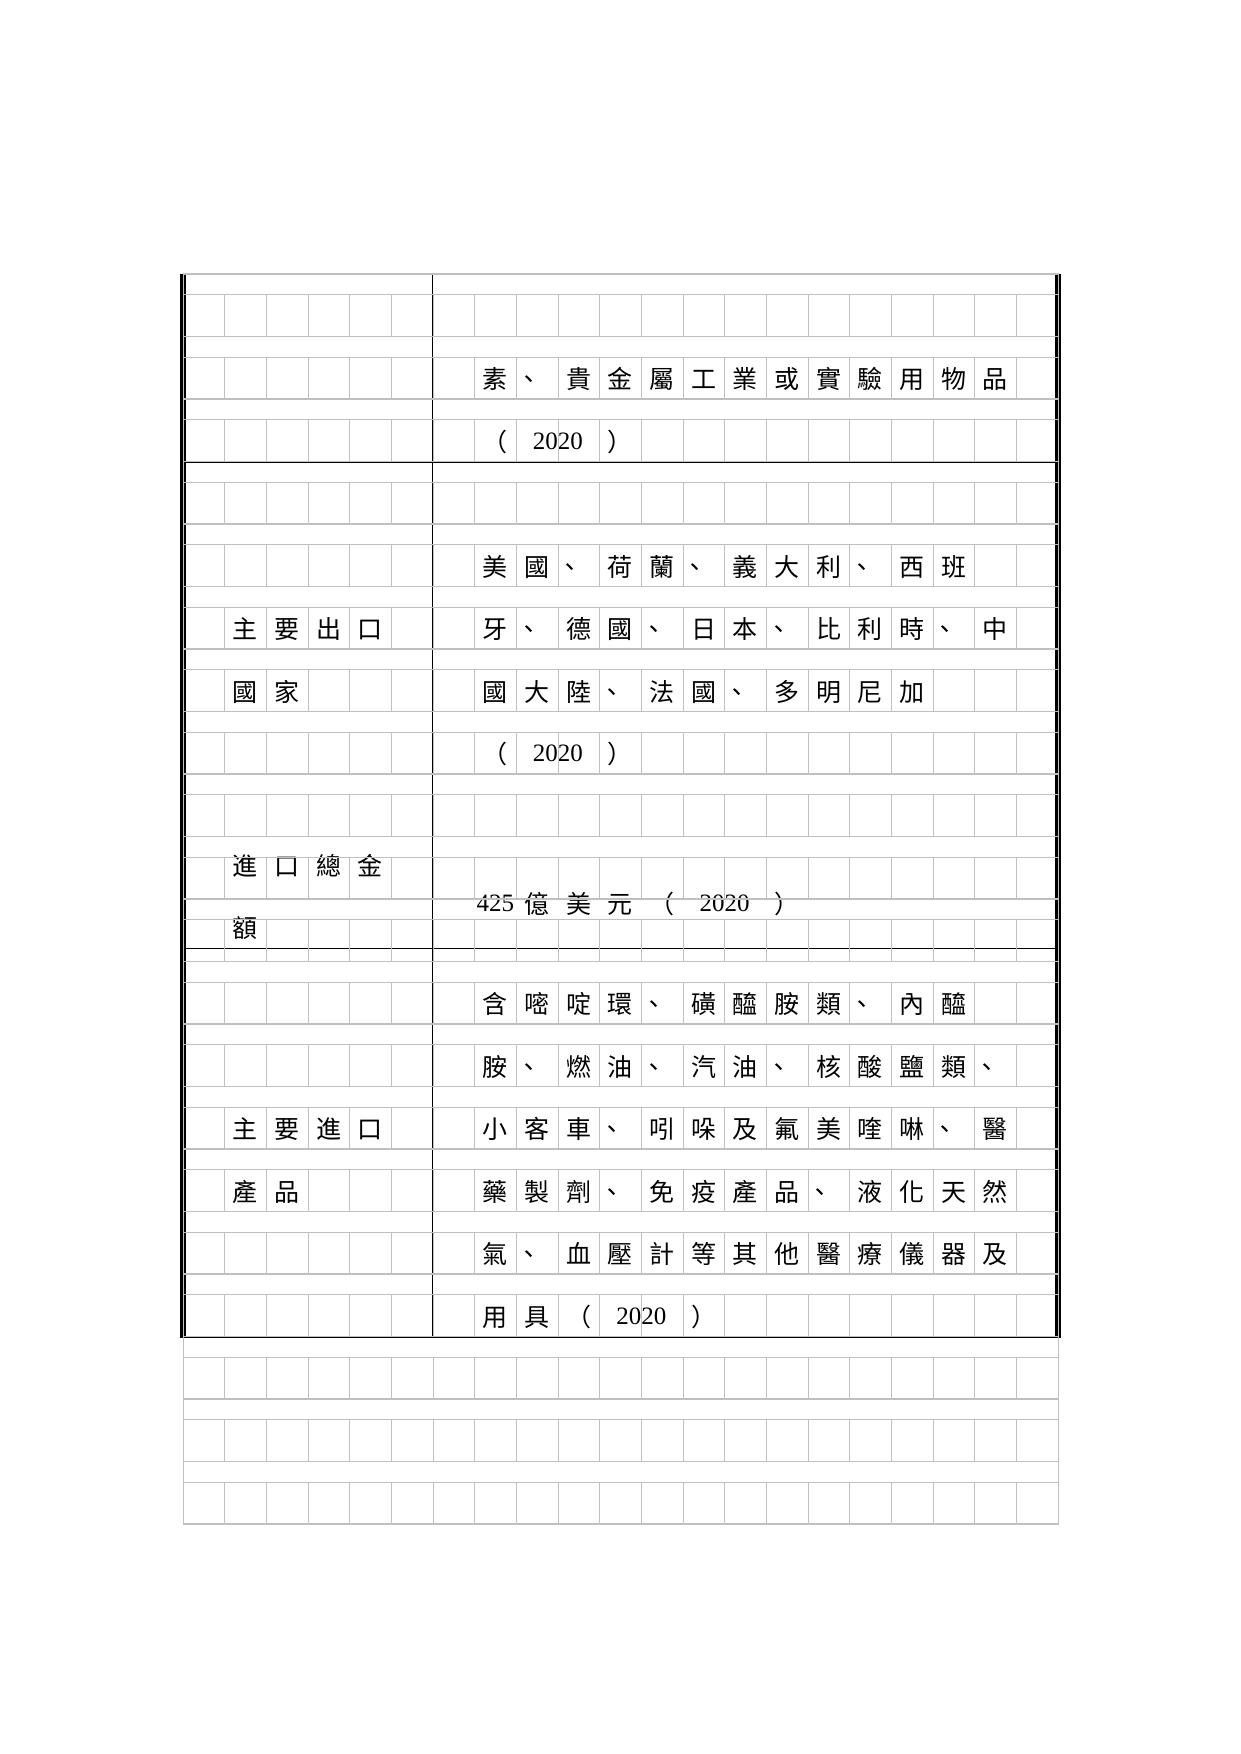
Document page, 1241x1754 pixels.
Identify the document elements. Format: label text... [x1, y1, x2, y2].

table_cell 美國、荷蘭、義大利、西班牙、德國、日本、比利時、中國大陸、法國、多明尼加（2020） [934, 608, 974, 648]
table_cell 美國、荷蘭、義大利、西班牙、德國、日本、比利時、中國大陸、法國、多明尼加（2020） [975, 608, 1016, 648]
table_cell [186, 983, 224, 1023]
table_cell 425億美元（2020） [600, 858, 641, 898]
table_cell 美國、荷蘭、義大利、西班牙、德國、日本、比利時、中國大陸、法國、多明尼加（2020） [517, 733, 558, 773]
table_cell 含嘧啶環、磺醯胺類、內醯胺、燃油、汽油、核酸鹽類、小客車、吲哚及氟美喹啉、醫藥製劑、免疫產品、液化天然氣、血壓計等其他醫療儀器及用具（2020） [934, 1045, 974, 1086]
table_cell 美國、荷蘭、義大利、西班牙、德國、日本、比利時、中國大陸、法國、多明尼加（2020） [725, 483, 766, 523]
table_cell 美國、荷蘭、義大利、西班牙、德國、日本、比利時、中國大陸、法國、多明尼加（2020） [433, 463, 1055, 482]
table_cell [186, 900, 432, 919]
table_cell 美國、荷蘭、義大利、西班牙、德國、日本、比利時、中國大陸、法國、多明尼加（2020） [892, 545, 933, 586]
table_cell [392, 545, 432, 586]
table_cell 含嘧啶環、磺醯胺類、內醯胺、燃油、汽油、核酸鹽類、小客車、吲哚及氟美喹啉、醫藥製劑、免疫產品、液化天然氣、血壓計等其他醫療儀器及用具（2020） [809, 1233, 849, 1273]
table_cell 含嘧啶環、磺醯胺類、內醯胺、燃油、汽油、核酸鹽類、小客車、吲哚及氟美喹啉、醫藥製劑、免疫產品、液化天然氣、血壓計等其他醫療儀器及用具（2020） [767, 1170, 808, 1211]
table_cell 含嘧啶環、磺醯胺類、內醯胺、燃油、汽油、核酸鹽類、小客車、吲哚及氟美喹啉、醫藥製劑、免疫產品、液化天然氣、血壓計等其他醫療儀器及用具（2020） [934, 1295, 974, 1336]
table_cell 含嘧啶環、磺醯胺類、內醯胺、燃油、汽油、核酸鹽類、小客車、吲哚及氟美喹啉、醫藥製劑、免疫產品、液化天然氣、血壓計等其他醫療儀器及用具（2020） [517, 1045, 558, 1086]
table_cell [392, 1045, 432, 1086]
table_cell 醫藥製劑、免疫產品、胰島素、乙烯吡啶、心律去顫器、血壓計等其他醫療儀器及用具、隱形眼鏡、磺醯胺類、石蕊試紙、人工心臟、硫酸紫菌素、貴金屬工業或實驗用物品（2020） [517, 420, 558, 461]
table_cell 美國、荷蘭、義大利、西班牙、德國、日本、比利時、中國大陸、法國、多明尼加（2020） [725, 670, 766, 711]
table_cell [350, 1233, 391, 1273]
table_cell 總 [309, 858, 349, 898]
table_cell [392, 983, 432, 1023]
table_cell [186, 1150, 432, 1169]
table_cell 含嘧啶環、磺醯胺類、內醯胺、燃油、汽油、核酸鹽類、小客車、吲哚及氟美喹啉、醫藥製劑、免疫產品、液化天然氣、血壓計等其他醫療儀器及用具（2020） [517, 1295, 558, 1336]
table_cell [350, 920, 391, 947]
table_cell 醫藥製劑、免疫產品、胰島素、乙烯吡啶、心律去顫器、血壓計等其他醫療儀器及用具、隱形眼鏡、磺醯胺類、石蕊試紙、人工心臟、硫酸紫菌素、貴金屬工業或實驗用物品（2020） [517, 358, 558, 398]
table_cell [267, 920, 308, 947]
table_cell 美國、荷蘭、義大利、西班牙、德國、日本、比利時、中國大陸、法國、多明尼加（2020） [559, 545, 599, 586]
table_cell 425億美元（2020） [809, 858, 849, 898]
table_cell 含嘧啶環、磺醯胺類、內醯胺、燃油、汽油、核酸鹽類、小客車、吲哚及氟美喹啉、醫藥製劑、免疫產品、液化天然氣、血壓計等其他醫療儀器及用具（2020） [684, 1295, 724, 1336]
table_cell 含嘧啶環、磺醯胺類、內醯胺、燃油、汽油、核酸鹽類、小客車、吲哚及氟美喹啉、醫藥製劑、免疫產品、液化天然氣、血壓計等其他醫療儀器及用具（2020） [600, 983, 641, 1023]
table_cell 醫藥製劑、免疫產品、胰島素、乙烯吡啶、心律去顫器、血壓計等其他醫療儀器及用具、隱形眼鏡、磺醯胺類、石蕊試紙、人工心臟、硫酸紫菌素、貴金屬工業或實驗用物品（2020） [559, 420, 599, 461]
table_cell 美國、荷蘭、義大利、西班牙、德國、日本、比利時、中國大陸、法國、多明尼加（2020） [850, 670, 891, 711]
table_cell 美國、荷蘭、義大利、西班牙、德國、日本、比利時、中國大陸、法國、多明尼加（2020） [642, 733, 683, 773]
table_cell 含嘧啶環、磺醯胺類、內醯胺、燃油、汽油、核酸鹽類、小客車、吲哚及氟美喹啉、醫藥製劑、免疫產品、液化天然氣、血壓計等其他醫療儀器及用具（2020） [433, 1087, 1055, 1107]
table_cell [186, 1045, 224, 1086]
table_cell [225, 1295, 266, 1336]
table_cell 美國、荷蘭、義大利、西班牙、德國、日本、比利時、中國大陸、法國、多明尼加（2020） [684, 608, 724, 648]
table_cell 含嘧啶環、磺醯胺類、內醯胺、燃油、汽油、核酸鹽類、小客車、吲哚及氟美喹啉、醫藥製劑、免疫產品、液化天然氣、血壓計等其他醫療儀器及用具（2020） [934, 983, 974, 1023]
table_cell 美國、荷蘭、義大利、西班牙、德國、日本、比利時、中國大陸、法國、多明尼加（2020） [642, 545, 683, 586]
table_cell 美國、荷蘭、義大利、西班牙、德國、日本、比利時、中國大陸、法國、多明尼加（2020） [934, 733, 974, 773]
table_cell [392, 858, 432, 898]
table_cell 含嘧啶環、磺醯胺類、內醯胺、燃油、汽油、核酸鹽類、小客車、吲哚及氟美喹啉、醫藥製劑、免疫產品、液化天然氣、血壓計等其他醫療儀器及用具（2020） [559, 1295, 599, 1336]
table_cell 425億美元（2020） [684, 795, 724, 836]
table_cell 醫藥製劑、免疫產品、胰島素、乙烯吡啶、心律去顫器、血壓計等其他醫療儀器及用具、隱形眼鏡、磺醯胺類、石蕊試紙、人工心臟、硫酸紫菌素、貴金屬工業或實驗用物品（2020） [767, 420, 808, 461]
table_cell [186, 1170, 224, 1211]
table_cell [225, 1233, 266, 1273]
table_cell 425億美元（2020） [767, 920, 808, 947]
table_cell 美國、荷蘭、義大利、西班牙、德國、日本、比利時、中國大陸、法國、多明尼加（2020） [684, 670, 724, 711]
table_cell 425億美元（2020） [642, 858, 683, 898]
table_cell 425億美元（2020） [559, 795, 599, 836]
table_cell 美國、荷蘭、義大利、西班牙、德國、日本、比利時、中國大陸、法國、多明尼加（2020） [892, 733, 933, 773]
table_cell [392, 949, 432, 961]
table_cell [186, 295, 224, 336]
table_cell [225, 420, 266, 461]
table_cell 主 [225, 1108, 266, 1148]
table_cell 要 [267, 1108, 308, 1148]
table_cell 美國、荷蘭、義大利、西班牙、德國、日本、比利時、中國大陸、法國、多明尼加（2020） [975, 733, 1016, 773]
table_cell 進 [309, 1108, 349, 1148]
table_cell 醫藥製劑、免疫產品、胰島素、乙烯吡啶、心律去顫器、血壓計等其他醫療儀器及用具、隱形眼鏡、磺醯胺類、石蕊試紙、人工心臟、硫酸紫菌素、貴金屬工業或實驗用物品（2020） [809, 295, 849, 336]
table_cell 425億美元（2020） [434, 858, 474, 898]
table_cell 美國、荷蘭、義大利、西班牙、德國、日本、比利時、中國大陸、法國、多明尼加（2020） [809, 608, 849, 648]
table_cell [267, 420, 308, 461]
table_cell 含嘧啶環、磺醯胺類、內醯胺、燃油、汽油、核酸鹽類、小客車、吲哚及氟美喹啉、醫藥製劑、免疫產品、液化天然氣、血壓計等其他醫療儀器及用具（2020） [892, 1108, 933, 1148]
table_cell 美國、荷蘭、義大利、西班牙、德國、日本、比利時、中國大陸、法國、多明尼加（2020） [725, 733, 766, 773]
table_cell 425億美元（2020） [975, 858, 1016, 898]
table_cell 含嘧啶環、磺醯胺類、內醯胺、燃油、汽油、核酸鹽類、小客車、吲哚及氟美喹啉、醫藥製劑、免疫產品、液化天然氣、血壓計等其他醫療儀器及用具（2020） [1017, 1233, 1055, 1273]
table_cell 醫藥製劑、免疫產品、胰島素、乙烯吡啶、心律去顫器、血壓計等其他醫療儀器及用具、隱形眼鏡、磺醯胺類、石蕊試紙、人工心臟、硫酸紫菌素、貴金屬工業或實驗用物品（2020） [892, 420, 933, 461]
table_cell 含嘧啶環、磺醯胺類、內醯胺、燃油、汽油、核酸鹽類、小客車、吲哚及氟美喹啉、醫藥製劑、免疫產品、液化天然氣、血壓計等其他醫療儀器及用具（2020） [642, 1108, 683, 1148]
table_cell [267, 795, 308, 836]
table_cell 金 [350, 858, 391, 898]
table_cell 425億美元（2020） [517, 920, 558, 947]
table_cell 425億美元（2020） [892, 858, 933, 898]
table_cell 口 [267, 858, 308, 898]
table_cell [309, 358, 349, 398]
table_cell [309, 949, 349, 961]
table_cell 含嘧啶環、磺醯胺類、內醯胺、燃油、汽油、核酸鹽類、小客車、吲哚及氟美喹啉、醫藥製劑、免疫產品、液化天然氣、血壓計等其他醫療儀器及用具（2020） [850, 1295, 891, 1336]
table_cell 醫藥製劑、免疫產品、胰島素、乙烯吡啶、心律去顫器、血壓計等其他醫療儀器及用具、隱形眼鏡、磺醯胺類、石蕊試紙、人工心臟、硫酸紫菌素、貴金屬工業或實驗用物品（2020） [934, 295, 974, 336]
table_cell 含嘧啶環、磺醯胺類、內醯胺、燃油、汽油、核酸鹽類、小客車、吲哚及氟美喹啉、醫藥製劑、免疫產品、液化天然氣、血壓計等其他醫療儀器及用具（2020） [934, 1170, 974, 1211]
table_cell [186, 1295, 224, 1336]
table_cell [186, 775, 432, 794]
table_cell [225, 949, 266, 961]
table_cell 美國、荷蘭、義大利、西班牙、德國、日本、比利時、中國大陸、法國、多明尼加（2020） [1017, 545, 1055, 586]
table_cell 含嘧啶環、磺醯胺類、內醯胺、燃油、汽油、核酸鹽類、小客車、吲哚及氟美喹啉、醫藥製劑、免疫產品、液化天然氣、血壓計等其他醫療儀器及用具（2020） [433, 1150, 1055, 1169]
table_cell 含嘧啶環、磺醯胺類、內醯胺、燃油、汽油、核酸鹽類、小客車、吲哚及氟美喹啉、醫藥製劑、免疫產品、液化天然氣、血壓計等其他醫療儀器及用具（2020） [434, 1108, 474, 1148]
table_cell 含嘧啶環、磺醯胺類、內醯胺、燃油、汽油、核酸鹽類、小客車、吲哚及氟美喹啉、醫藥製劑、免疫產品、液化天然氣、血壓計等其他醫療儀器及用具（2020） [809, 1108, 849, 1148]
table_cell 美國、荷蘭、義大利、西班牙、德國、日本、比利時、中國大陸、法國、多明尼加（2020） [600, 733, 641, 773]
table_cell [186, 525, 432, 544]
table_cell [350, 949, 391, 961]
table_cell 425億美元（2020） [934, 920, 974, 947]
table_cell 含嘧啶環、磺醯胺類、內醯胺、燃油、汽油、核酸鹽類、小客車、吲哚及氟美喹啉、醫藥製劑、免疫產品、液化天然氣、血壓計等其他醫療儀器及用具（2020） [892, 1295, 933, 1336]
table_cell 含嘧啶環、磺醯胺類、內醯胺、燃油、汽油、核酸鹽類、小客車、吲哚及氟美喹啉、醫藥製劑、免疫產品、液化天然氣、血壓計等其他醫療儀器及用具（2020） [934, 1108, 974, 1148]
table_cell [186, 670, 224, 711]
table_cell [186, 483, 224, 523]
table_cell [267, 1045, 308, 1086]
table_cell 425億美元（2020） [725, 858, 766, 898]
table_cell 含嘧啶環、磺醯胺類、內醯胺、燃油、汽油、核酸鹽類、小客車、吲哚及氟美喹啉、醫藥製劑、免疫產品、液化天然氣、血壓計等其他醫療儀器及用具（2020） [1017, 1045, 1055, 1086]
table_cell [186, 400, 432, 419]
table_cell 含嘧啶環、磺醯胺類、內醯胺、燃油、汽油、核酸鹽類、小客車、吲哚及氟美喹啉、醫藥製劑、免疫產品、液化天然氣、血壓計等其他醫療儀器及用具（2020） [684, 983, 724, 1023]
table_cell 醫藥製劑、免疫產品、胰島素、乙烯吡啶、心律去顫器、血壓計等其他醫療儀器及用具、隱形眼鏡、磺醯胺類、石蕊試紙、人工心臟、硫酸紫菌素、貴金屬工業或實驗用物品（2020） [434, 420, 474, 461]
table_cell [350, 983, 391, 1023]
table_cell 美國、荷蘭、義大利、西班牙、德國、日本、比利時、中國大陸、法國、多明尼加（2020） [850, 733, 891, 773]
table_cell 425億美元（2020） [600, 920, 641, 947]
table_cell 美國、荷蘭、義大利、西班牙、德國、日本、比利時、中國大陸、法國、多明尼加（2020） [559, 483, 599, 523]
table_cell 含嘧啶環、磺醯胺類、內醯胺、燃油、汽油、核酸鹽類、小客車、吲哚及氟美喹啉、醫藥製劑、免疫產品、液化天然氣、血壓計等其他醫療儀器及用具（2020） [433, 1275, 1055, 1294]
table_cell 含嘧啶環、磺醯胺類、內醯胺、燃油、汽油、核酸鹽類、小客車、吲哚及氟美喹啉、醫藥製劑、免疫產品、液化天然氣、血壓計等其他醫療儀器及用具（2020） [850, 1045, 891, 1086]
table_cell 醫藥製劑、免疫產品、胰島素、乙烯吡啶、心律去顫器、血壓計等其他醫療儀器及用具、隱形眼鏡、磺醯胺類、石蕊試紙、人工心臟、硫酸紫菌素、貴金屬工業或實驗用物品（2020） [934, 420, 974, 461]
table_cell [186, 962, 432, 982]
table_cell 425億美元（2020） [475, 920, 516, 947]
table_cell [186, 949, 224, 961]
table_cell 美國、荷蘭、義大利、西班牙、德國、日本、比利時、中國大陸、法國、多明尼加（2020） [684, 545, 724, 586]
table_cell 美國、荷蘭、義大利、西班牙、德國、日本、比利時、中國大陸、法國、多明尼加（2020） [934, 483, 974, 523]
table_cell [392, 295, 432, 336]
table_cell 含嘧啶環、磺醯胺類、內醯胺、燃油、汽油、核酸鹽類、小客車、吲哚及氟美喹啉、醫藥製劑、免疫產品、液化天然氣、血壓計等其他醫療儀器及用具（2020） [517, 1233, 558, 1273]
table_cell 美國、荷蘭、義大利、西班牙、德國、日本、比利時、中國大陸、法國、多明尼加（2020） [975, 483, 1016, 523]
table_cell 425億美元（2020） [934, 858, 974, 898]
table_cell 425億美元（2020） [850, 795, 891, 836]
table_cell [186, 858, 224, 898]
table_cell 含嘧啶環、磺醯胺類、內醯胺、燃油、汽油、核酸鹽類、小客車、吲哚及氟美喹啉、醫藥製劑、免疫產品、液化天然氣、血壓計等其他醫療儀器及用具（2020） [975, 1108, 1016, 1148]
table_cell [267, 483, 308, 523]
table_cell 美國、荷蘭、義大利、西班牙、德國、日本、比利時、中國大陸、法國、多明尼加（2020） [559, 608, 599, 648]
table_cell 口 [350, 1108, 391, 1148]
table_cell 出 [309, 608, 349, 648]
table_cell 含嘧啶環、磺醯胺類、內醯胺、燃油、汽油、核酸鹽類、小客車、吲哚及氟美喹啉、醫藥製劑、免疫產品、液化天然氣、血壓計等其他醫療儀器及用具（2020） [434, 1233, 474, 1273]
table_cell 含嘧啶環、磺醯胺類、內醯胺、燃油、汽油、核酸鹽類、小客車、吲哚及氟美喹啉、醫藥製劑、免疫產品、液化天然氣、血壓計等其他醫療儀器及用具（2020） [433, 962, 1055, 982]
table_cell 含嘧啶環、磺醯胺類、內醯胺、燃油、汽油、核酸鹽類、小客車、吲哚及氟美喹啉、醫藥製劑、免疫產品、液化天然氣、血壓計等其他醫療儀器及用具（2020） [642, 983, 683, 1023]
table_cell [350, 420, 391, 461]
table_cell 含嘧啶環、磺醯胺類、內醯胺、燃油、汽油、核酸鹽類、小客車、吲哚及氟美喹啉、醫藥製劑、免疫產品、液化天然氣、血壓計等其他醫療儀器及用具（2020） [559, 983, 599, 1023]
table_cell [350, 670, 391, 711]
table_cell 含嘧啶環、磺醯胺類、內醯胺、燃油、汽油、核酸鹽類、小客車、吲哚及氟美喹啉、醫藥製劑、免疫產品、液化天然氣、血壓計等其他醫療儀器及用具（2020） [475, 1108, 516, 1148]
table_cell 美國、荷蘭、義大利、西班牙、德國、日本、比利時、中國大陸、法國、多明尼加（2020） [642, 483, 683, 523]
table_cell 美國、荷蘭、義大利、西班牙、德國、日本、比利時、中國大陸、法國、多明尼加（2020） [600, 608, 641, 648]
table_cell [225, 1045, 266, 1086]
table_cell [392, 358, 432, 398]
table_cell 美國、荷蘭、義大利、西班牙、德國、日本、比利時、中國大陸、法國、多明尼加（2020） [767, 483, 808, 523]
table_cell 美國、荷蘭、義大利、西班牙、德國、日本、比利時、中國大陸、法國、多明尼加（2020） [434, 733, 474, 773]
table_cell 醫藥製劑、免疫產品、胰島素、乙烯吡啶、心律去顫器、血壓計等其他醫療儀器及用具、隱形眼鏡、磺醯胺類、石蕊試紙、人工心臟、硫酸紫菌素、貴金屬工業或實驗用物品（2020） [850, 358, 891, 398]
table_cell 醫藥製劑、免疫產品、胰島素、乙烯吡啶、心律去顫器、血壓計等其他醫療儀器及用具、隱形眼鏡、磺醯胺類、石蕊試紙、人工心臟、硫酸紫菌素、貴金屬工業或實驗用物品（2020） [725, 420, 766, 461]
table_cell [186, 1212, 432, 1232]
table_cell 425億美元（2020） [1017, 858, 1055, 898]
table_cell 美國、荷蘭、義大利、西班牙、德國、日本、比利時、中國大陸、法國、多明尼加（2020） [767, 733, 808, 773]
table_cell 美國、荷蘭、義大利、西班牙、德國、日本、比利時、中國大陸、法國、多明尼加（2020） [517, 670, 558, 711]
table_cell [225, 733, 266, 773]
table_cell 425億美元（2020） [559, 858, 599, 898]
table_cell 美國、荷蘭、義大利、西班牙、德國、日本、比利時、中國大陸、法國、多明尼加（2020） [475, 733, 516, 773]
table_cell 美國、荷蘭、義大利、西班牙、德國、日本、比利時、中國大陸、法國、多明尼加（2020） [642, 670, 683, 711]
table_cell 醫藥製劑、免疫產品、胰島素、乙烯吡啶、心律去顫器、血壓計等其他醫療儀器及用具、隱形眼鏡、磺醯胺類、石蕊試紙、人工心臟、硫酸紫菌素、貴金屬工業或實驗用物品（2020） [975, 295, 1016, 336]
table_cell 美國、荷蘭、義大利、西班牙、德國、日本、比利時、中國大陸、法國、多明尼加（2020） [433, 650, 1055, 669]
table_cell 含嘧啶環、磺醯胺類、內醯胺、燃油、汽油、核酸鹽類、小客車、吲哚及氟美喹啉、醫藥製劑、免疫產品、液化天然氣、血壓計等其他醫療儀器及用具（2020） [892, 1233, 933, 1273]
table_cell [392, 1233, 432, 1273]
table_cell 美國、荷蘭、義大利、西班牙、德國、日本、比利時、中國大陸、法國、多明尼加（2020） [475, 545, 516, 586]
table_cell 425億美元（2020） [684, 920, 724, 947]
table_cell 主 [225, 608, 266, 648]
table_cell 美國、荷蘭、義大利、西班牙、德國、日本、比利時、中國大陸、法國、多明尼加（2020） [725, 608, 766, 648]
table_cell 美國、荷蘭、義大利、西班牙、德國、日本、比利時、中國大陸、法國、多明尼加（2020） [1017, 733, 1055, 773]
table_cell [350, 1045, 391, 1086]
table_cell 425億美元（2020） [517, 795, 558, 836]
table_cell 美國、荷蘭、義大利、西班牙、德國、日本、比利時、中國大陸、法國、多明尼加（2020） [975, 545, 1016, 586]
table_cell 含嘧啶環、磺醯胺類、內醯胺、燃油、汽油、核酸鹽類、小客車、吲哚及氟美喹啉、醫藥製劑、免疫產品、液化天然氣、血壓計等其他醫療儀器及用具（2020） [850, 1108, 891, 1148]
table_cell 含嘧啶環、磺醯胺類、內醯胺、燃油、汽油、核酸鹽類、小客車、吲哚及氟美喹啉、醫藥製劑、免疫產品、液化天然氣、血壓計等其他醫療儀器及用具（2020） [433, 1025, 1055, 1044]
table_cell 含嘧啶環、磺醯胺類、內醯胺、燃油、汽油、核酸鹽類、小客車、吲哚及氟美喹啉、醫藥製劑、免疫產品、液化天然氣、血壓計等其他醫療儀器及用具（2020） [975, 1045, 1016, 1086]
table_cell 醫藥製劑、免疫產品、胰島素、乙烯吡啶、心律去顫器、血壓計等其他醫療儀器及用具、隱形眼鏡、磺醯胺類、石蕊試紙、人工心臟、硫酸紫菌素、貴金屬工業或實驗用物品（2020） [434, 295, 474, 336]
table_cell 含嘧啶環、磺醯胺類、內醯胺、燃油、汽油、核酸鹽類、小客車、吲哚及氟美喹啉、醫藥製劑、免疫產品、液化天然氣、血壓計等其他醫療儀器及用具（2020） [642, 1295, 683, 1336]
table_cell 含嘧啶環、磺醯胺類、內醯胺、燃油、汽油、核酸鹽類、小客車、吲哚及氟美喹啉、醫藥製劑、免疫產品、液化天然氣、血壓計等其他醫療儀器及用具（2020） [642, 1233, 683, 1273]
table_cell 醫藥製劑、免疫產品、胰島素、乙烯吡啶、心律去顫器、血壓計等其他醫療儀器及用具、隱形眼鏡、磺醯胺類、石蕊試紙、人工心臟、硫酸紫菌素、貴金屬工業或實驗用物品（2020） [475, 295, 516, 336]
table_cell [350, 1170, 391, 1211]
table_cell [186, 650, 432, 669]
table_cell 含嘧啶環、磺醯胺類、內醯胺、燃油、汽油、核酸鹽類、小客車、吲哚及氟美喹啉、醫藥製劑、免疫產品、液化天然氣、血壓計等其他醫療儀器及用具（2020） [767, 1295, 808, 1336]
table_cell 含嘧啶環、磺醯胺類、內醯胺、燃油、汽油、核酸鹽類、小客車、吲哚及氟美喹啉、醫藥製劑、免疫產品、液化天然氣、血壓計等其他醫療儀器及用具（2020） [809, 1295, 849, 1336]
table_cell 含嘧啶環、磺醯胺類、內醯胺、燃油、汽油、核酸鹽類、小客車、吲哚及氟美喹啉、醫藥製劑、免疫產品、液化天然氣、血壓計等其他醫療儀器及用具（2020） [725, 1295, 766, 1336]
table_cell [350, 545, 391, 586]
table_cell 醫藥製劑、免疫產品、胰島素、乙烯吡啶、心律去顫器、血壓計等其他醫療儀器及用具、隱形眼鏡、磺醯胺類、石蕊試紙、人工心臟、硫酸紫菌素、貴金屬工業或實驗用物品（2020） [433, 275, 1055, 294]
table_cell 口 [350, 608, 391, 648]
table_cell 醫藥製劑、免疫產品、胰島素、乙烯吡啶、心律去顫器、血壓計等其他醫療儀器及用具、隱形眼鏡、磺醯胺類、石蕊試紙、人工心臟、硫酸紫菌素、貴金屬工業或實驗用物品（2020） [975, 420, 1016, 461]
table_cell [350, 733, 391, 773]
table_cell 美國、荷蘭、義大利、西班牙、德國、日本、比利時、中國大陸、法國、多明尼加（2020） [850, 483, 891, 523]
table_cell [186, 795, 224, 836]
table_cell [225, 295, 266, 336]
table_cell 含嘧啶環、磺醯胺類、內醯胺、燃油、汽油、核酸鹽類、小客車、吲哚及氟美喹啉、醫藥製劑、免疫產品、液化天然氣、血壓計等其他醫療儀器及用具（2020） [434, 1295, 474, 1336]
table_cell 425億美元（2020） [892, 795, 933, 836]
table_cell 425億美元（2020） [475, 795, 516, 836]
table_cell [309, 920, 349, 947]
table_cell 含嘧啶環、磺醯胺類、內醯胺、燃油、汽油、核酸鹽類、小客車、吲哚及氟美喹啉、醫藥製劑、免疫產品、液化天然氣、血壓計等其他醫療儀器及用具（2020） [434, 1170, 474, 1211]
table_cell 美國、荷蘭、義大利、西班牙、德國、日本、比利時、中國大陸、法國、多明尼加（2020） [1017, 483, 1055, 523]
table_cell 醫藥製劑、免疫產品、胰島素、乙烯吡啶、心律去顫器、血壓計等其他醫療儀器及用具、隱形眼鏡、磺醯胺類、石蕊試紙、人工心臟、硫酸紫菌素、貴金屬工業或實驗用物品（2020） [433, 400, 1055, 419]
table_cell [225, 483, 266, 523]
table_cell [186, 920, 224, 947]
table_cell 含嘧啶環、磺醯胺類、內醯胺、燃油、汽油、核酸鹽類、小客車、吲哚及氟美喹啉、醫藥製劑、免疫產品、液化天然氣、血壓計等其他醫療儀器及用具（2020） [642, 1045, 683, 1086]
table_cell [186, 1108, 224, 1148]
table_cell [309, 733, 349, 773]
table_cell 美國、荷蘭、義大利、西班牙、德國、日本、比利時、中國大陸、法國、多明尼加（2020） [1017, 608, 1055, 648]
table_cell 含嘧啶環、磺醯胺類、內醯胺、燃油、汽油、核酸鹽類、小客車、吲哚及氟美喹啉、醫藥製劑、免疫產品、液化天然氣、血壓計等其他醫療儀器及用具（2020） [475, 983, 516, 1023]
table_cell 美國、荷蘭、義大利、西班牙、德國、日本、比利時、中國大陸、法國、多明尼加（2020） [767, 545, 808, 586]
table_cell [309, 795, 349, 836]
table_cell [186, 337, 432, 357]
table_cell [267, 358, 308, 398]
table_cell 425億美元（2020） [433, 900, 1055, 919]
table_cell 含嘧啶環、磺醯胺類、內醯胺、燃油、汽油、核酸鹽類、小客車、吲哚及氟美喹啉、醫藥製劑、免疫產品、液化天然氣、血壓計等其他醫療儀器及用具（2020） [725, 1170, 766, 1211]
table_cell 醫藥製劑、免疫產品、胰島素、乙烯吡啶、心律去顫器、血壓計等其他醫療儀器及用具、隱形眼鏡、磺醯胺類、石蕊試紙、人工心臟、硫酸紫菌素、貴金屬工業或實驗用物品（2020） [767, 295, 808, 336]
table_cell 美國、荷蘭、義大利、西班牙、德國、日本、比利時、中國大陸、法國、多明尼加（2020） [559, 733, 599, 773]
table_cell 含嘧啶環、磺醯胺類、內醯胺、燃油、汽油、核酸鹽類、小客車、吲哚及氟美喹啉、醫藥製劑、免疫產品、液化天然氣、血壓計等其他醫療儀器及用具（2020） [767, 1108, 808, 1148]
table_cell 美國、荷蘭、義大利、西班牙、德國、日本、比利時、中國大陸、法國、多明尼加（2020） [892, 483, 933, 523]
table_cell 醫藥製劑、免疫產品、胰島素、乙烯吡啶、心律去顫器、血壓計等其他醫療儀器及用具、隱形眼鏡、磺醯胺類、石蕊試紙、人工心臟、硫酸紫菌素、貴金屬工業或實驗用物品（2020） [892, 358, 933, 398]
table_cell 含嘧啶環、磺醯胺類、內醯胺、燃油、汽油、核酸鹽類、小客車、吲哚及氟美喹啉、醫藥製劑、免疫產品、液化天然氣、血壓計等其他醫療儀器及用具（2020） [600, 1108, 641, 1148]
table_cell 含嘧啶環、磺醯胺類、內醯胺、燃油、汽油、核酸鹽類、小客車、吲哚及氟美喹啉、醫藥製劑、免疫產品、液化天然氣、血壓計等其他醫療儀器及用具（2020） [1017, 1108, 1055, 1148]
table_cell 美國、荷蘭、義大利、西班牙、德國、日本、比利時、中國大陸、法國、多明尼加（2020） [809, 733, 849, 773]
table_cell 美國、荷蘭、義大利、西班牙、德國、日本、比利時、中國大陸、法國、多明尼加（2020） [684, 733, 724, 773]
table_cell 含嘧啶環、磺醯胺類、內醯胺、燃油、汽油、核酸鹽類、小客車、吲哚及氟美喹啉、醫藥製劑、免疫產品、液化天然氣、血壓計等其他醫療儀器及用具（2020） [725, 1045, 766, 1086]
table_cell 醫藥製劑、免疫產品、胰島素、乙烯吡啶、心律去顫器、血壓計等其他醫療儀器及用具、隱形眼鏡、磺醯胺類、石蕊試紙、人工心臟、硫酸紫菌素、貴金屬工業或實驗用物品（2020） [975, 358, 1016, 398]
table_cell 含嘧啶環、磺醯胺類、內醯胺、燃油、汽油、核酸鹽類、小客車、吲哚及氟美喹啉、醫藥製劑、免疫產品、液化天然氣、血壓計等其他醫療儀器及用具（2020） [559, 1170, 599, 1211]
table_cell 含嘧啶環、磺醯胺類、內醯胺、燃油、汽油、核酸鹽類、小客車、吲哚及氟美喹啉、醫藥製劑、免疫產品、液化天然氣、血壓計等其他醫療儀器及用具（2020） [434, 983, 474, 1023]
table_cell [309, 1295, 349, 1336]
table_cell 425億美元（2020） [850, 920, 891, 947]
table_cell [186, 837, 432, 857]
table_cell [392, 920, 432, 947]
table_cell 含嘧啶環、磺醯胺類、內醯胺、燃油、汽油、核酸鹽類、小客車、吲哚及氟美喹啉、醫藥製劑、免疫產品、液化天然氣、血壓計等其他醫療儀器及用具（2020） [475, 1170, 516, 1211]
table_cell 含嘧啶環、磺醯胺類、內醯胺、燃油、汽油、核酸鹽類、小客車、吲哚及氟美喹啉、醫藥製劑、免疫產品、液化天然氣、血壓計等其他醫療儀器及用具（2020） [559, 1045, 599, 1086]
table_cell 425億美元（2020） [975, 920, 1016, 947]
table_cell [225, 983, 266, 1023]
table_cell [350, 1295, 391, 1336]
table_cell 醫藥製劑、免疫產品、胰島素、乙烯吡啶、心律去顫器、血壓計等其他醫療儀器及用具、隱形眼鏡、磺醯胺類、石蕊試紙、人工心臟、硫酸紫菌素、貴金屬工業或實驗用物品（2020） [850, 420, 891, 461]
table_cell 醫藥製劑、免疫產品、胰島素、乙烯吡啶、心律去顫器、血壓計等其他醫療儀器及用具、隱形眼鏡、磺醯胺類、石蕊試紙、人工心臟、硫酸紫菌素、貴金屬工業或實驗用物品（2020） [725, 358, 766, 398]
table_cell 425億美元（2020） [725, 795, 766, 836]
table_cell 美國、荷蘭、義大利、西班牙、德國、日本、比利時、中國大陸、法國、多明尼加（2020） [434, 670, 474, 711]
table_cell [309, 1170, 349, 1211]
table_cell 含嘧啶環、磺醯胺類、內醯胺、燃油、汽油、核酸鹽類、小客車、吲哚及氟美喹啉、醫藥製劑、免疫產品、液化天然氣、血壓計等其他醫療儀器及用具（2020） [559, 1233, 599, 1273]
table_cell 425億美元（2020） [767, 795, 808, 836]
table_cell 含嘧啶環、磺醯胺類、內醯胺、燃油、汽油、核酸鹽類、小客車、吲哚及氟美喹啉、醫藥製劑、免疫產品、液化天然氣、血壓計等其他醫療儀器及用具（2020） [809, 983, 849, 1023]
table_cell 醫藥製劑、免疫產品、胰島素、乙烯吡啶、心律去顫器、血壓計等其他醫療儀器及用具、隱形眼鏡、磺醯胺類、石蕊試紙、人工心臟、硫酸紫菌素、貴金屬工業或實驗用物品（2020） [809, 420, 849, 461]
table_cell 進 [225, 858, 266, 898]
table_cell 醫藥製劑、免疫產品、胰島素、乙烯吡啶、心律去顫器、血壓計等其他醫療儀器及用具、隱形眼鏡、磺醯胺類、石蕊試紙、人工心臟、硫酸紫菌素、貴金屬工業或實驗用物品（2020） [600, 358, 641, 398]
table_cell 美國、荷蘭、義大利、西班牙、德國、日本、比利時、中國大陸、法國、多明尼加（2020） [642, 608, 683, 648]
table_cell 425億美元（2020） [642, 920, 683, 947]
table_cell [392, 733, 432, 773]
table_cell [267, 295, 308, 336]
table_cell 425億美元（2020） [475, 858, 516, 898]
table_cell 含嘧啶環、磺醯胺類、內醯胺、燃油、汽油、核酸鹽類、小客車、吲哚及氟美喹啉、醫藥製劑、免疫產品、液化天然氣、血壓計等其他醫療儀器及用具（2020） [517, 1108, 558, 1148]
table_cell 425億美元（2020） [684, 858, 724, 898]
table_cell [186, 1087, 432, 1107]
table_cell [225, 545, 266, 586]
table_cell 含嘧啶環、磺醯胺類、內醯胺、燃油、汽油、核酸鹽類、小客車、吲哚及氟美喹啉、醫藥製劑、免疫產品、液化天然氣、血壓計等其他醫療儀器及用具（2020） [934, 1233, 974, 1273]
table_cell 425億美元（2020） [934, 795, 974, 836]
table_cell 美國、荷蘭、義大利、西班牙、德國、日本、比利時、中國大陸、法國、多明尼加（2020） [475, 608, 516, 648]
table_cell 醫藥製劑、免疫產品、胰島素、乙烯吡啶、心律去顫器、血壓計等其他醫療儀器及用具、隱形眼鏡、磺醯胺類、石蕊試紙、人工心臟、硫酸紫菌素、貴金屬工業或實驗用物品（2020） [433, 337, 1055, 357]
table_cell 美國、荷蘭、義大利、西班牙、德國、日本、比利時、中國大陸、法國、多明尼加（2020） [934, 545, 974, 586]
table_cell 含嘧啶環、磺醯胺類、內醯胺、燃油、汽油、核酸鹽類、小客車、吲哚及氟美喹啉、醫藥製劑、免疫產品、液化天然氣、血壓計等其他醫療儀器及用具（2020） [684, 1045, 724, 1086]
table_cell 美國、荷蘭、義大利、西班牙、德國、日本、比利時、中國大陸、法國、多明尼加（2020） [517, 608, 558, 648]
table_cell 含嘧啶環、磺醯胺類、內醯胺、燃油、汽油、核酸鹽類、小客車、吲哚及氟美喹啉、醫藥製劑、免疫產品、液化天然氣、血壓計等其他醫療儀器及用具（2020） [1017, 1295, 1055, 1336]
table_cell 美國、荷蘭、義大利、西班牙、德國、日本、比利時、中國大陸、法國、多明尼加（2020） [809, 483, 849, 523]
table_cell 醫藥製劑、免疫產品、胰島素、乙烯吡啶、心律去顫器、血壓計等其他醫療儀器及用具、隱形眼鏡、磺醯胺類、石蕊試紙、人工心臟、硫酸紫菌素、貴金屬工業或實驗用物品（2020） [684, 420, 724, 461]
table_cell 425億美元（2020） [433, 775, 1055, 794]
table_cell [309, 483, 349, 523]
table_cell [186, 1025, 432, 1044]
table_cell 425億美元（2020） [767, 858, 808, 898]
table_cell [392, 1170, 432, 1211]
table_cell 醫藥製劑、免疫產品、胰島素、乙烯吡啶、心律去顫器、血壓計等其他醫療儀器及用具、隱形眼鏡、磺醯胺類、石蕊試紙、人工心臟、硫酸紫菌素、貴金屬工業或實驗用物品（2020） [642, 420, 683, 461]
table_cell 醫藥製劑、免疫產品、胰島素、乙烯吡啶、心律去顫器、血壓計等其他醫療儀器及用具、隱形眼鏡、磺醯胺類、石蕊試紙、人工心臟、硫酸紫菌素、貴金屬工業或實驗用物品（2020） [517, 295, 558, 336]
table_cell 425億美元（2020） [642, 795, 683, 836]
table_cell [267, 545, 308, 586]
table_cell 含嘧啶環、磺醯胺類、內醯胺、燃油、汽油、核酸鹽類、小客車、吲哚及氟美喹啉、醫藥製劑、免疫產品、液化天然氣、血壓計等其他醫療儀器及用具（2020） [725, 1108, 766, 1148]
table_cell 醫藥製劑、免疫產品、胰島素、乙烯吡啶、心律去顫器、血壓計等其他醫療儀器及用具、隱形眼鏡、磺醯胺類、石蕊試紙、人工心臟、硫酸紫菌素、貴金屬工業或實驗用物品（2020） [642, 358, 683, 398]
table_cell [267, 733, 308, 773]
table_cell 美國、荷蘭、義大利、西班牙、德國、日本、比利時、中國大陸、法國、多明尼加（2020） [600, 483, 641, 523]
table_cell 含嘧啶環、磺醯胺類、內醯胺、燃油、汽油、核酸鹽類、小客車、吲哚及氟美喹啉、醫藥製劑、免疫產品、液化天然氣、血壓計等其他醫療儀器及用具（2020） [684, 1170, 724, 1211]
table_cell 425億美元（2020） [725, 920, 766, 947]
table_cell [392, 483, 432, 523]
table_cell 含嘧啶環、磺醯胺類、內醯胺、燃油、汽油、核酸鹽類、小客車、吲哚及氟美喹啉、醫藥製劑、免疫產品、液化天然氣、血壓計等其他醫療儀器及用具（2020） [809, 1045, 849, 1086]
table_cell 含嘧啶環、磺醯胺類、內醯胺、燃油、汽油、核酸鹽類、小客車、吲哚及氟美喹啉、醫藥製劑、免疫產品、液化天然氣、血壓計等其他醫療儀器及用具（2020） [767, 983, 808, 1023]
table_cell 美國、荷蘭、義大利、西班牙、德國、日本、比利時、中國大陸、法國、多明尼加（2020） [434, 483, 474, 523]
table_cell [392, 608, 432, 648]
table_cell 含嘧啶環、磺醯胺類、內醯胺、燃油、汽油、核酸鹽類、小客車、吲哚及氟美喹啉、醫藥製劑、免疫產品、液化天然氣、血壓計等其他醫療儀器及用具（2020） [517, 1170, 558, 1211]
table_cell [267, 983, 308, 1023]
table_cell 醫藥製劑、免疫產品、胰島素、乙烯吡啶、心律去顫器、血壓計等其他醫療儀器及用具、隱形眼鏡、磺醯胺類、石蕊試紙、人工心臟、硫酸紫菌素、貴金屬工業或實驗用物品（2020） [725, 295, 766, 336]
table_cell 含嘧啶環、磺醯胺類、內醯胺、燃油、汽油、核酸鹽類、小客車、吲哚及氟美喹啉、醫藥製劑、免疫產品、液化天然氣、血壓計等其他醫療儀器及用具（2020） [892, 983, 933, 1023]
table_cell 醫藥製劑、免疫產品、胰島素、乙烯吡啶、心律去顫器、血壓計等其他醫療儀器及用具、隱形眼鏡、磺醯胺類、石蕊試紙、人工心臟、硫酸紫菌素、貴金屬工業或實驗用物品（2020） [600, 420, 641, 461]
table_cell 醫藥製劑、免疫產品、胰島素、乙烯吡啶、心律去顫器、血壓計等其他醫療儀器及用具、隱形眼鏡、磺醯胺類、石蕊試紙、人工心臟、硫酸紫菌素、貴金屬工業或實驗用物品（2020） [892, 295, 933, 336]
table_cell 美國、荷蘭、義大利、西班牙、德國、日本、比利時、中國大陸、法國、多明尼加（2020） [433, 712, 1055, 732]
table_cell 醫藥製劑、免疫產品、胰島素、乙烯吡啶、心律去顫器、血壓計等其他醫療儀器及用具、隱形眼鏡、磺醯胺類、石蕊試紙、人工心臟、硫酸紫菌素、貴金屬工業或實驗用物品（2020） [642, 295, 683, 336]
table_cell 425億美元（2020） [1017, 920, 1055, 947]
table_cell [186, 712, 432, 732]
table_cell 含嘧啶環、磺醯胺類、內醯胺、燃油、汽油、核酸鹽類、小客車、吲哚及氟美喹啉、醫藥製劑、免疫產品、液化天然氣、血壓計等其他醫療儀器及用具（2020） [725, 983, 766, 1023]
table_cell [309, 670, 349, 711]
table_cell 額 [225, 920, 266, 947]
table_cell [392, 420, 432, 461]
table_cell [309, 1233, 349, 1273]
table_cell [267, 1233, 308, 1273]
table_cell 美國、荷蘭、義大利、西班牙、德國、日本、比利時、中國大陸、法國、多明尼加（2020） [892, 608, 933, 648]
table_cell 美國、荷蘭、義大利、西班牙、德國、日本、比利時、中國大陸、法國、多明尼加（2020） [433, 525, 1055, 544]
table_cell 含嘧啶環、磺醯胺類、內醯胺、燃油、汽油、核酸鹽類、小客車、吲哚及氟美喹啉、醫藥製劑、免疫產品、液化天然氣、血壓計等其他醫療儀器及用具（2020） [434, 1045, 474, 1086]
table_cell 美國、荷蘭、義大利、西班牙、德國、日本、比利時、中國大陸、法國、多明尼加（2020） [434, 545, 474, 586]
table_cell [309, 295, 349, 336]
table_cell 含嘧啶環、磺醯胺類、內醯胺、燃油、汽油、核酸鹽類、小客車、吲哚及氟美喹啉、醫藥製劑、免疫產品、液化天然氣、血壓計等其他醫療儀器及用具（2020） [1017, 1170, 1055, 1211]
table_cell 425億美元（2020） [600, 795, 641, 836]
table_cell 425億美元（2020） [809, 795, 849, 836]
table_cell [392, 795, 432, 836]
table_cell 含嘧啶環、磺醯胺類、內醯胺、燃油、汽油、核酸鹽類、小客車、吲哚及氟美喹啉、醫藥製劑、免疫產品、液化天然氣、血壓計等其他醫療儀器及用具（2020） [975, 983, 1016, 1023]
table_cell [309, 545, 349, 586]
table_cell 美國、荷蘭、義大利、西班牙、德國、日本、比利時、中國大陸、法國、多明尼加（2020） [850, 608, 891, 648]
table_cell [309, 420, 349, 461]
table_cell [186, 358, 224, 398]
table_cell 美國、荷蘭、義大利、西班牙、德國、日本、比利時、中國大陸、法國、多明尼加（2020） [725, 545, 766, 586]
table_cell 國 [225, 670, 266, 711]
table_cell 425億美元（2020） [809, 920, 849, 947]
table_cell 含嘧啶環、磺醯胺類、內醯胺、燃油、汽油、核酸鹽類、小客車、吲哚及氟美喹啉、醫藥製劑、免疫產品、液化天然氣、血壓計等其他醫療儀器及用具（2020） [433, 1212, 1055, 1232]
table_cell [392, 1108, 432, 1148]
table_cell [186, 608, 224, 648]
table_cell 含嘧啶環、磺醯胺類、內醯胺、燃油、汽油、核酸鹽類、小客車、吲哚及氟美喹啉、醫藥製劑、免疫產品、液化天然氣、血壓計等其他醫療儀器及用具（2020） [725, 1233, 766, 1273]
table_cell 美國、荷蘭、義大利、西班牙、德國、日本、比利時、中國大陸、法國、多明尼加（2020） [434, 608, 474, 648]
table_cell [350, 795, 391, 836]
table_cell 含嘧啶環、磺醯胺類、內醯胺、燃油、汽油、核酸鹽類、小客車、吲哚及氟美喹啉、醫藥製劑、免疫產品、液化天然氣、血壓計等其他醫療儀器及用具（2020） [975, 1170, 1016, 1211]
table_cell 醫藥製劑、免疫產品、胰島素、乙烯吡啶、心律去顫器、血壓計等其他醫療儀器及用具、隱形眼鏡、磺醯胺類、石蕊試紙、人工心臟、硫酸紫菌素、貴金屬工業或實驗用物品（2020） [684, 295, 724, 336]
table_cell 美國、荷蘭、義大利、西班牙、德國、日本、比利時、中國大陸、法國、多明尼加（2020） [684, 483, 724, 523]
table_cell 含嘧啶環、磺醯胺類、內醯胺、燃油、汽油、核酸鹽類、小客車、吲哚及氟美喹啉、醫藥製劑、免疫產品、液化天然氣、血壓計等其他醫療儀器及用具（2020） [642, 1170, 683, 1211]
table_cell 含嘧啶環、磺醯胺類、內醯胺、燃油、汽油、核酸鹽類、小客車、吲哚及氟美喹啉、醫藥製劑、免疫產品、液化天然氣、血壓計等其他醫療儀器及用具（2020） [600, 1045, 641, 1086]
table_cell 美國、荷蘭、義大利、西班牙、德國、日本、比利時、中國大陸、法國、多明尼加（2020） [475, 483, 516, 523]
table_cell 含嘧啶環、磺醯胺類、內醯胺、燃油、汽油、核酸鹽類、小客車、吲哚及氟美喹啉、醫藥製劑、免疫產品、液化天然氣、血壓計等其他醫療儀器及用具（2020） [975, 1295, 1016, 1336]
table_cell 美國、荷蘭、義大利、西班牙、德國、日本、比利時、中國大陸、法國、多明尼加（2020） [809, 545, 849, 586]
table_cell [392, 670, 432, 711]
table_cell 含嘧啶環、磺醯胺類、內醯胺、燃油、汽油、核酸鹽類、小客車、吲哚及氟美喹啉、醫藥製劑、免疫產品、液化天然氣、血壓計等其他醫療儀器及用具（2020） [809, 1170, 849, 1211]
table_cell 美國、荷蘭、義大利、西班牙、德國、日本、比利時、中國大陸、法國、多明尼加（2020） [767, 608, 808, 648]
table_cell 含嘧啶環、磺醯胺類、內醯胺、燃油、汽油、核酸鹽類、小客車、吲哚及氟美喹啉、醫藥製劑、免疫產品、液化天然氣、血壓計等其他醫療儀器及用具（2020） [850, 1170, 891, 1211]
table_cell 醫藥製劑、免疫產品、胰島素、乙烯吡啶、心律去顫器、血壓計等其他醫療儀器及用具、隱形眼鏡、磺醯胺類、石蕊試紙、人工心臟、硫酸紫菌素、貴金屬工業或實驗用物品（2020） [475, 420, 516, 461]
table_cell 含嘧啶環、磺醯胺類、內醯胺、燃油、汽油、核酸鹽類、小客車、吲哚及氟美喹啉、醫藥製劑、免疫產品、液化天然氣、血壓計等其他醫療儀器及用具（2020） [600, 1170, 641, 1211]
table_cell [309, 983, 349, 1023]
table_cell [225, 358, 266, 398]
table_cell 含嘧啶環、磺醯胺類、內醯胺、燃油、汽油、核酸鹽類、小客車、吲哚及氟美喹啉、醫藥製劑、免疫產品、液化天然氣、血壓計等其他醫療儀器及用具（2020） [767, 1045, 808, 1086]
table_cell 425億美元（2020） [892, 920, 933, 947]
table_cell 含嘧啶環、磺醯胺類、內醯胺、燃油、汽油、核酸鹽類、小客車、吲哚及氟美喹啉、醫藥製劑、免疫產品、液化天然氣、血壓計等其他醫療儀器及用具（2020） [475, 1295, 516, 1336]
table_cell [392, 1295, 432, 1336]
table_cell 美國、荷蘭、義大利、西班牙、德國、日本、比利時、中國大陸、法國、多明尼加（2020） [850, 545, 891, 586]
table_cell 美國、荷蘭、義大利、西班牙、德國、日本、比利時、中國大陸、法國、多明尼加（2020） [517, 483, 558, 523]
table_cell 含嘧啶環、磺醯胺類、內醯胺、燃油、汽油、核酸鹽類、小客車、吲哚及氟美喹啉、醫藥製劑、免疫產品、液化天然氣、血壓計等其他醫療儀器及用具（2020） [892, 1045, 933, 1086]
table_cell 醫藥製劑、免疫產品、胰島素、乙烯吡啶、心律去顫器、血壓計等其他醫療儀器及用具、隱形眼鏡、磺醯胺類、石蕊試紙、人工心臟、硫酸紫菌素、貴金屬工業或實驗用物品（2020） [475, 358, 516, 398]
table_cell 美國、荷蘭、義大利、西班牙、德國、日本、比利時、中國大陸、法國、多明尼加（2020） [475, 670, 516, 711]
table_cell 美國、荷蘭、義大利、西班牙、德國、日本、比利時、中國大陸、法國、多明尼加（2020） [559, 670, 599, 711]
table_cell 含嘧啶環、磺醯胺類、內醯胺、燃油、汽油、核酸鹽類、小客車、吲哚及氟美喹啉、醫藥製劑、免疫產品、液化天然氣、血壓計等其他醫療儀器及用具（2020） [517, 983, 558, 1023]
table_cell 含嘧啶環、磺醯胺類、內醯胺、燃油、汽油、核酸鹽類、小客車、吲哚及氟美喹啉、醫藥製劑、免疫產品、液化天然氣、血壓計等其他醫療儀器及用具（2020） [767, 1233, 808, 1273]
table_cell 含嘧啶環、磺醯胺類、內醯胺、燃油、汽油、核酸鹽類、小客車、吲哚及氟美喹啉、醫藥製劑、免疫產品、液化天然氣、血壓計等其他醫療儀器及用具（2020） [600, 1295, 641, 1336]
table_cell 425億美元（2020） [434, 920, 474, 947]
table_cell 美國、荷蘭、義大利、西班牙、德國、日本、比利時、中國大陸、法國、多明尼加（2020） [934, 670, 974, 711]
table_cell [309, 1045, 349, 1086]
table_cell [186, 463, 432, 482]
table_cell 美國、荷蘭、義大利、西班牙、德國、日本、比利時、中國大陸、法國、多明尼加（2020） [809, 670, 849, 711]
table_cell 醫藥製劑、免疫產品、胰島素、乙烯吡啶、心律去顫器、血壓計等其他醫療儀器及用具、隱形眼鏡、磺醯胺類、石蕊試紙、人工心臟、硫酸紫菌素、貴金屬工業或實驗用物品（2020） [559, 295, 599, 336]
table_cell 含嘧啶環、磺醯胺類、內醯胺、燃油、汽油、核酸鹽類、小客車、吲哚及氟美喹啉、醫藥製劑、免疫產品、液化天然氣、血壓計等其他醫療儀器及用具（2020） [684, 1233, 724, 1273]
table_cell 品 [267, 1170, 308, 1211]
table_cell 425億美元（2020） [433, 837, 1055, 857]
table_cell 425億美元（2020） [850, 858, 891, 898]
table_cell 425億美元（2020） [434, 795, 474, 836]
table_cell 425億美元（2020） [517, 858, 558, 898]
table_cell 美國、荷蘭、義大利、西班牙、德國、日本、比利時、中國大陸、法國、多明尼加（2020） [600, 670, 641, 711]
table_cell [350, 483, 391, 523]
table_cell 425億美元（2020） [975, 795, 1016, 836]
table_cell 美國、荷蘭、義大利、西班牙、德國、日本、比利時、中國大陸、法國、多明尼加（2020） [433, 587, 1055, 607]
table_cell [186, 545, 224, 586]
table_cell 家 [267, 670, 308, 711]
table_cell 含嘧啶環、磺醯胺類、內醯胺、燃油、汽油、核酸鹽類、小客車、吲哚及氟美喹啉、醫藥製劑、免疫產品、液化天然氣、血壓計等其他醫療儀器及用具（2020） [975, 1233, 1016, 1273]
table_cell 含嘧啶環、磺醯胺類、內醯胺、燃油、汽油、核酸鹽類、小客車、吲哚及氟美喹啉、醫藥製劑、免疫產品、液化天然氣、血壓計等其他醫療儀器及用具（2020） [850, 1233, 891, 1273]
table_cell 含嘧啶環、磺醯胺類、內醯胺、燃油、汽油、核酸鹽類、小客車、吲哚及氟美喹啉、醫藥製劑、免疫產品、液化天然氣、血壓計等其他醫療儀器及用具（2020） [559, 1108, 599, 1148]
table_cell [225, 795, 266, 836]
table_cell [267, 1295, 308, 1336]
table_cell [186, 275, 432, 294]
table_cell 425億美元（2020） [559, 920, 599, 947]
table_cell 425億美元（2020） [1017, 795, 1055, 836]
table_cell [186, 1233, 224, 1273]
table_cell 含嘧啶環、磺醯胺類、內醯胺、燃油、汽油、核酸鹽類、小客車、吲哚及氟美喹啉、醫藥製劑、免疫產品、液化天然氣、血壓計等其他醫療儀器及用具（2020） [850, 983, 891, 1023]
table_cell [267, 949, 308, 961]
table_cell 產 [225, 1170, 266, 1211]
table_cell [186, 420, 224, 461]
table_cell 醫藥製劑、免疫產品、胰島素、乙烯吡啶、心律去顫器、血壓計等其他醫療儀器及用具、隱形眼鏡、磺醯胺類、石蕊試紙、人工心臟、硫酸紫菌素、貴金屬工業或實驗用物品（2020） [850, 295, 891, 336]
table_cell [350, 295, 391, 336]
table_cell 含嘧啶環、磺醯胺類、內醯胺、燃油、汽油、核酸鹽類、小客車、吲哚及氟美喹啉、醫藥製劑、免疫產品、液化天然氣、血壓計等其他醫療儀器及用具（2020） [475, 1045, 516, 1086]
table_cell [350, 358, 391, 398]
table_cell 含嘧啶環、磺醯胺類、內醯胺、燃油、汽油、核酸鹽類、小客車、吲哚及氟美喹啉、醫藥製劑、免疫產品、液化天然氣、血壓計等其他醫療儀器及用具（2020） [600, 1233, 641, 1273]
table_cell 美國、荷蘭、義大利、西班牙、德國、日本、比利時、中國大陸、法國、多明尼加（2020） [1017, 670, 1055, 711]
table_cell 醫藥製劑、免疫產品、胰島素、乙烯吡啶、心律去顫器、血壓計等其他醫療儀器及用具、隱形眼鏡、磺醯胺類、石蕊試紙、人工心臟、硫酸紫菌素、貴金屬工業或實驗用物品（2020） [600, 295, 641, 336]
table_cell 美國、荷蘭、義大利、西班牙、德國、日本、比利時、中國大陸、法國、多明尼加（2020） [600, 545, 641, 586]
table_cell 美國、荷蘭、義大利、西班牙、德國、日本、比利時、中國大陸、法國、多明尼加（2020） [975, 670, 1016, 711]
table_cell 美國、荷蘭、義大利、西班牙、德國、日本、比利時、中國大陸、法國、多明尼加（2020） [767, 670, 808, 711]
table_cell 美國、荷蘭、義大利、西班牙、德國、日本、比利時、中國大陸、法國、多明尼加（2020） [517, 545, 558, 586]
table_cell 醫藥製劑、免疫產品、胰島素、乙烯吡啶、心律去顫器、血壓計等其他醫療儀器及用具、隱形眼鏡、磺醯胺類、石蕊試紙、人工心臟、硫酸紫菌素、貴金屬工業或實驗用物品（2020） [767, 358, 808, 398]
table_cell [186, 733, 224, 773]
table_cell 含嘧啶環、磺醯胺類、內醯胺、燃油、汽油、核酸鹽類、小客車、吲哚及氟美喹啉、醫藥製劑、免疫產品、液化天然氣、血壓計等其他醫療儀器及用具（2020） [1017, 983, 1055, 1023]
table_cell 要 [267, 608, 308, 648]
table_cell 含嘧啶環、磺醯胺類、內醯胺、燃油、汽油、核酸鹽類、小客車、吲哚及氟美喹啉、醫藥製劑、免疫產品、液化天然氣、血壓計等其他醫療儀器及用具（2020） [475, 1233, 516, 1273]
table_cell [186, 587, 432, 607]
table_cell 含嘧啶環、磺醯胺類、內醯胺、燃油、汽油、核酸鹽類、小客車、吲哚及氟美喹啉、醫藥製劑、免疫產品、液化天然氣、血壓計等其他醫療儀器及用具（2020） [892, 1170, 933, 1211]
table_cell [186, 1275, 432, 1294]
table_cell 美國、荷蘭、義大利、西班牙、德國、日本、比利時、中國大陸、法國、多明尼加（2020） [892, 670, 933, 711]
table_cell 含嘧啶環、磺醯胺類、內醯胺、燃油、汽油、核酸鹽類、小客車、吲哚及氟美喹啉、醫藥製劑、免疫產品、液化天然氣、血壓計等其他醫療儀器及用具（2020） [684, 1108, 724, 1148]
